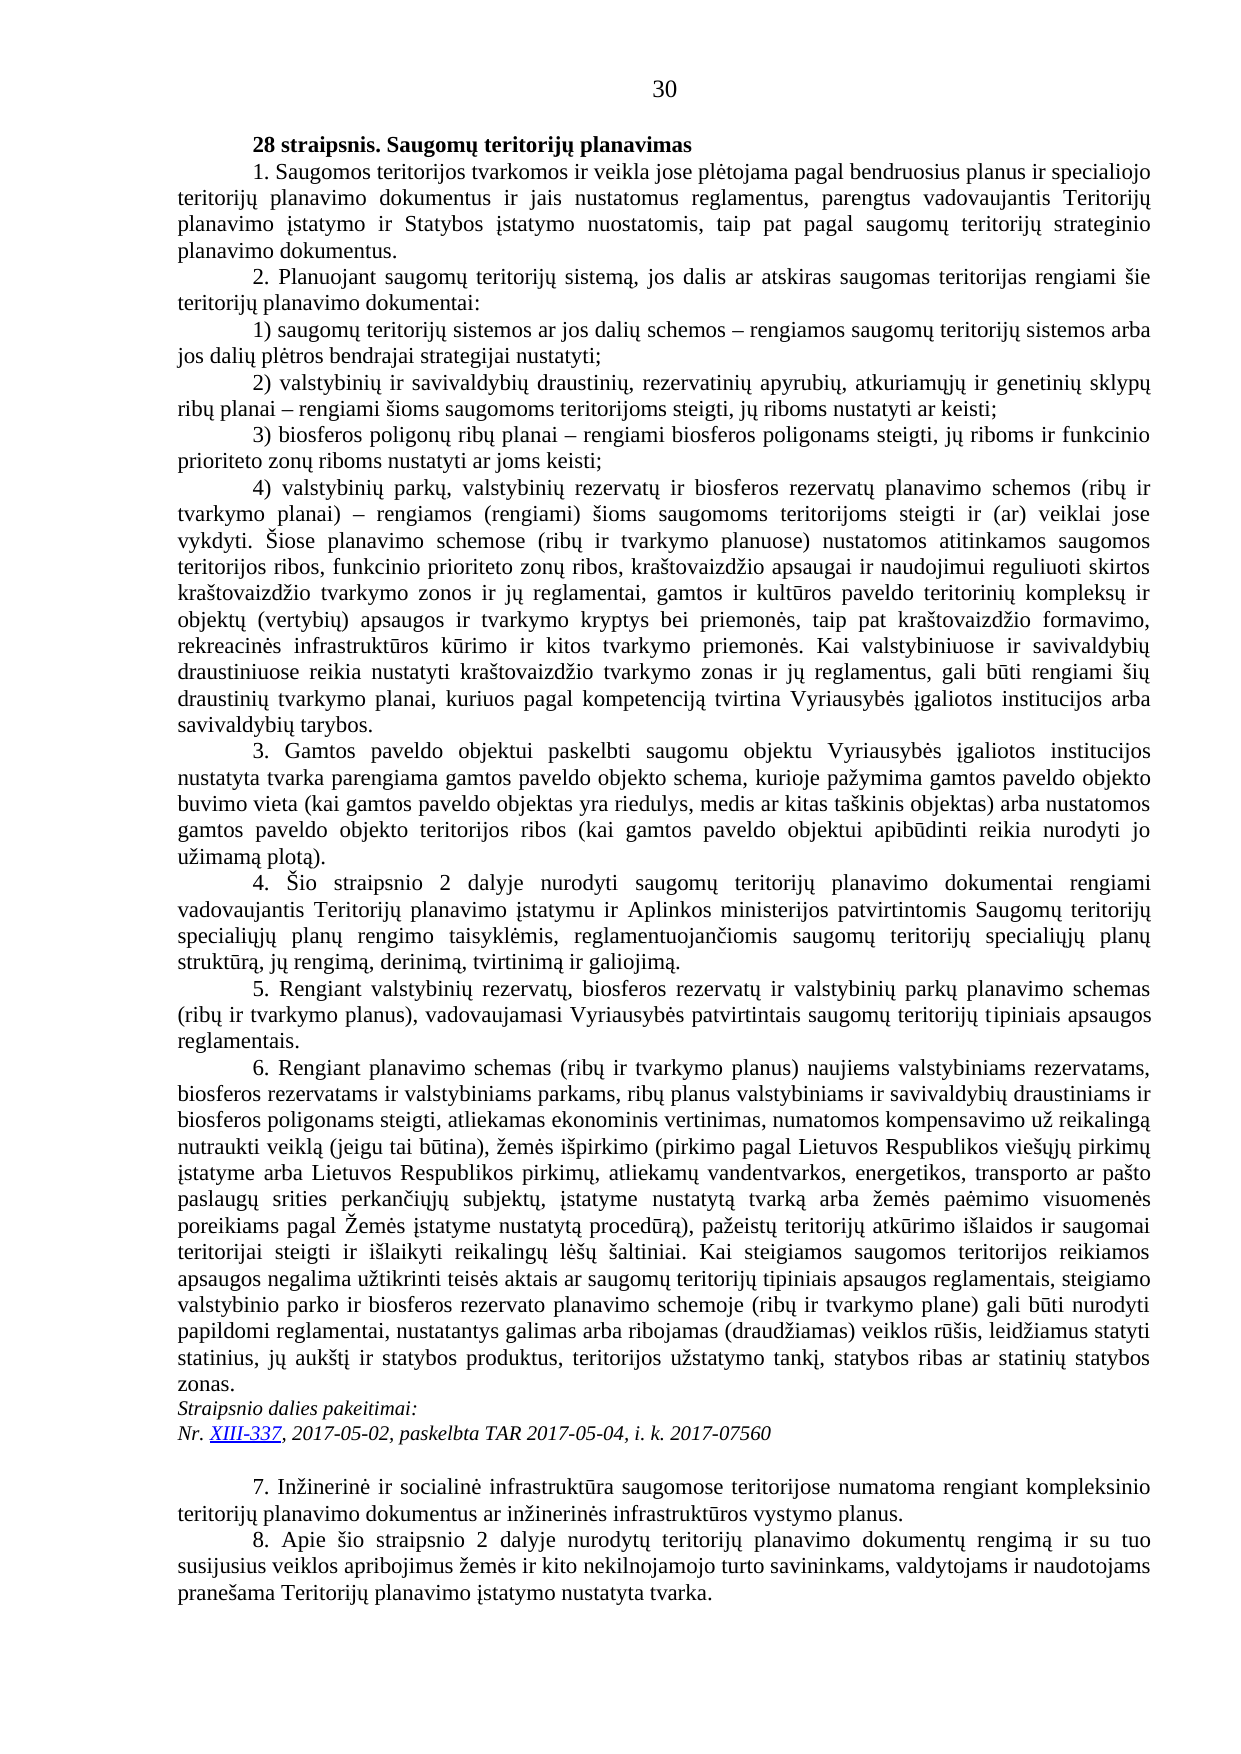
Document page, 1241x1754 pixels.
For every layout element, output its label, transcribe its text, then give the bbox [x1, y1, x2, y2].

text 4. Šio straipsnio 2 dalyje nurodyti saugomų teritorijų planavimo dokumentai rengiami vadovaujantis Teritorijų planavimo įstatymu ir Aplinkos ministerijos patvirtintomis Saugomų teritorijų specialiųjų planų rengimo taisyklėmis, reglamentuojančiomis saugomų teritorijų specialiųjų planų struktūrą, jų rengimą, derinimą, tvirtinimą ir galiojimą. [177, 869, 1152, 975]
text 2) valstybinių ir savivaldybių draustinių, rezervatinių apyrubių, atkuriamųjų ir genetinių sklypų ribų planai – rengiami šioms saugomoms teritorijoms steigti, jų riboms nustatyti ar keisti; [177, 368, 1152, 421]
text 28 straipsnis. Saugomų teritorijų planavimas [177, 131, 1152, 158]
text 1) saugomų teritorijų sistemos ar jos dalių schemos – rengiamos saugomų teritorijų sistemos arba jos dalių plėtros bendrajai strategijai nustatyti; [177, 316, 1152, 368]
text 3. Gamtos paveldo objektui paskelbti saugomu objektu Vyriausybės įgaliotos institucijos nustatyta tvarka parengiama gamtos paveldo objekto schema, kurioje pažymima gamtos paveldo objekto buvimo vieta (kai gamtos paveldo objektas yra riedulys, medis ar kitas taškinis objektas) arba nustatomos gamtos paveldo objekto teritorijos ribos (kai gamtos paveldo objektui apibūdinti reikia nurodyti jo užimamą plotą). [177, 737, 1152, 869]
text 1. Saugomos teritorijos tvarkomos ir veikla jose plėtojama pagal bendruosius planus ir specialiojo teritorijų planavimo dokumentus ir jais nustatomus reglamentus, parengtus vadovaujantis Teritorijų planavimo įstatymo ir Statybos įstatymo nuostatomis, taip pat pagal saugomų teritorijų strateginio planavimo dokumentus. [177, 158, 1152, 263]
text 7. Inžinerinė ir socialinė infrastruktūra saugomose teritorijose numatoma rengiant kompleksinio teritorijų planavimo dokumentus ar inžinerinės infrastruktūros vystymo planus. [177, 1473, 1152, 1526]
text 5. Rengiant valstybinių rezervatų, biosferos rezervatų ir valstybinių parkų planavimo schemas (ribų ir tvarkymo planus), vadovaujamasi Vyriausybės patvirtintais saugomų teritorijų tipiniais apsaugos reglamentais. [177, 975, 1152, 1054]
text 6. Rengiant planavimo schemas (ribų ir tvarkymo planus) naujiems valstybiniams rezervatams, biosferos rezervatams ir valstybiniams parkams, ribų planus valstybiniams ir savivaldybių draustiniams ir biosferos poligonams steigti, atliekamas ekonominis vertinimas, numatomos kompensavimo už reikalingą nutraukti veiklą (jeigu tai būtina), žemės išpirkimo (pirkimo pagal Lietuvos Respublikos viešųjų pirkimų įstatyme arba Lietuvos Respublikos pirkimų, atliekamų vandentvarkos, energetikos, transporto ar pašto paslaugų srities perkančiųjų subjektų, įstatyme nustatytą tvarką arba žemės paėmimo visuomenės poreikiams pagal Žemės įstatyme nustatytą procedūrą), pažeistų teritorijų atkūrimo išlaidos ir saugomai teritorijai steigti ir išlaikyti reikalingų lėšų šaltiniai. Kai steigiamos saugomos teritorijos reikiamos apsaugos negalima užtikrinti teisės aktais ar saugomų teritorijų tipiniais apsaugos reglamentais, steigiamo valstybinio parko ir biosferos rezervato planavimo schemoje (ribų ir tvarkymo plane) gali būti nurodyti papildomi reglamentai, nustatantys galimas arba ribojamas (draudžiamas) veiklos rūšis, leidžiamus statyti statinius, jų aukštį ir statybos produktus, teritorijos užstatymo tankį, statybos ribas ar statinių statybos zonas. [177, 1054, 1152, 1396]
text 8. Apie šio straipsnio 2 dalyje nurodytų teritorijų planavimo dokumentų rengimą ir su tuo susijusius veiklos apribojimus žemės ir kito nekilnojamojo turto savininkams, valdytojams ir naudotojams pranešama Teritorijų planavimo įstatymo nustatyta tvarka. [177, 1526, 1152, 1605]
text Straipsnio dalies pakeitimai: [177, 1396, 1152, 1420]
text 2. Planuojant saugomų teritorijų sistemą, jos dalis ar atskiras saugomas teritorijas rengiami šie teritorijų planavimo dokumentai: [177, 263, 1152, 316]
text 4) valstybinių parkų, valstybinių rezervatų ir biosferos rezervatų planavimo schemos (ribų ir tvarkymo planai) – rengiamos (rengiami) šioms saugomoms teritorijoms steigti ir (ar) veiklai jose vykdyti. Šiose planavimo schemose (ribų ir tvarkymo planuose) nustatomos atitinkamos saugomos teritorijos ribos, funkcinio prioriteto zonų ribos, kraštovaizdžio apsaugai ir naudojimui reguliuoti skirtos kraštovaizdžio tvarkymo zonos ir jų reglamentai, gamtos ir kultūros paveldo teritorinių kompleksų ir objektų (vertybių) apsaugos ir tvarkymo kryptys bei priemonės, taip pat kraštovaizdžio formavimo, rekreacinės infrastruktūros kūrimo ir kitos tvarkymo priemonės. Kai valstybiniuose ir savivaldybių draustiniuose reikia nustatyti kraštovaizdžio tvarkymo zonas ir jų reglamentus, gali būti rengiami šių draustinių tvarkymo planai, kuriuos pagal kompetenciją tvirtina Vyriausybės įgaliotos institucijos arba savivaldybių tarybos. [177, 474, 1152, 737]
text Nr. XIII-337, 2017-05-02, paskelbta TAR 2017-05-04, i. k. 2017-07560 [177, 1420, 1152, 1444]
text 3) biosferos poligonų ribų planai – rengiami biosferos poligonams steigti, jų riboms ir funkcinio prioriteto zonų riboms nustatyti ar joms keisti; [177, 421, 1152, 474]
